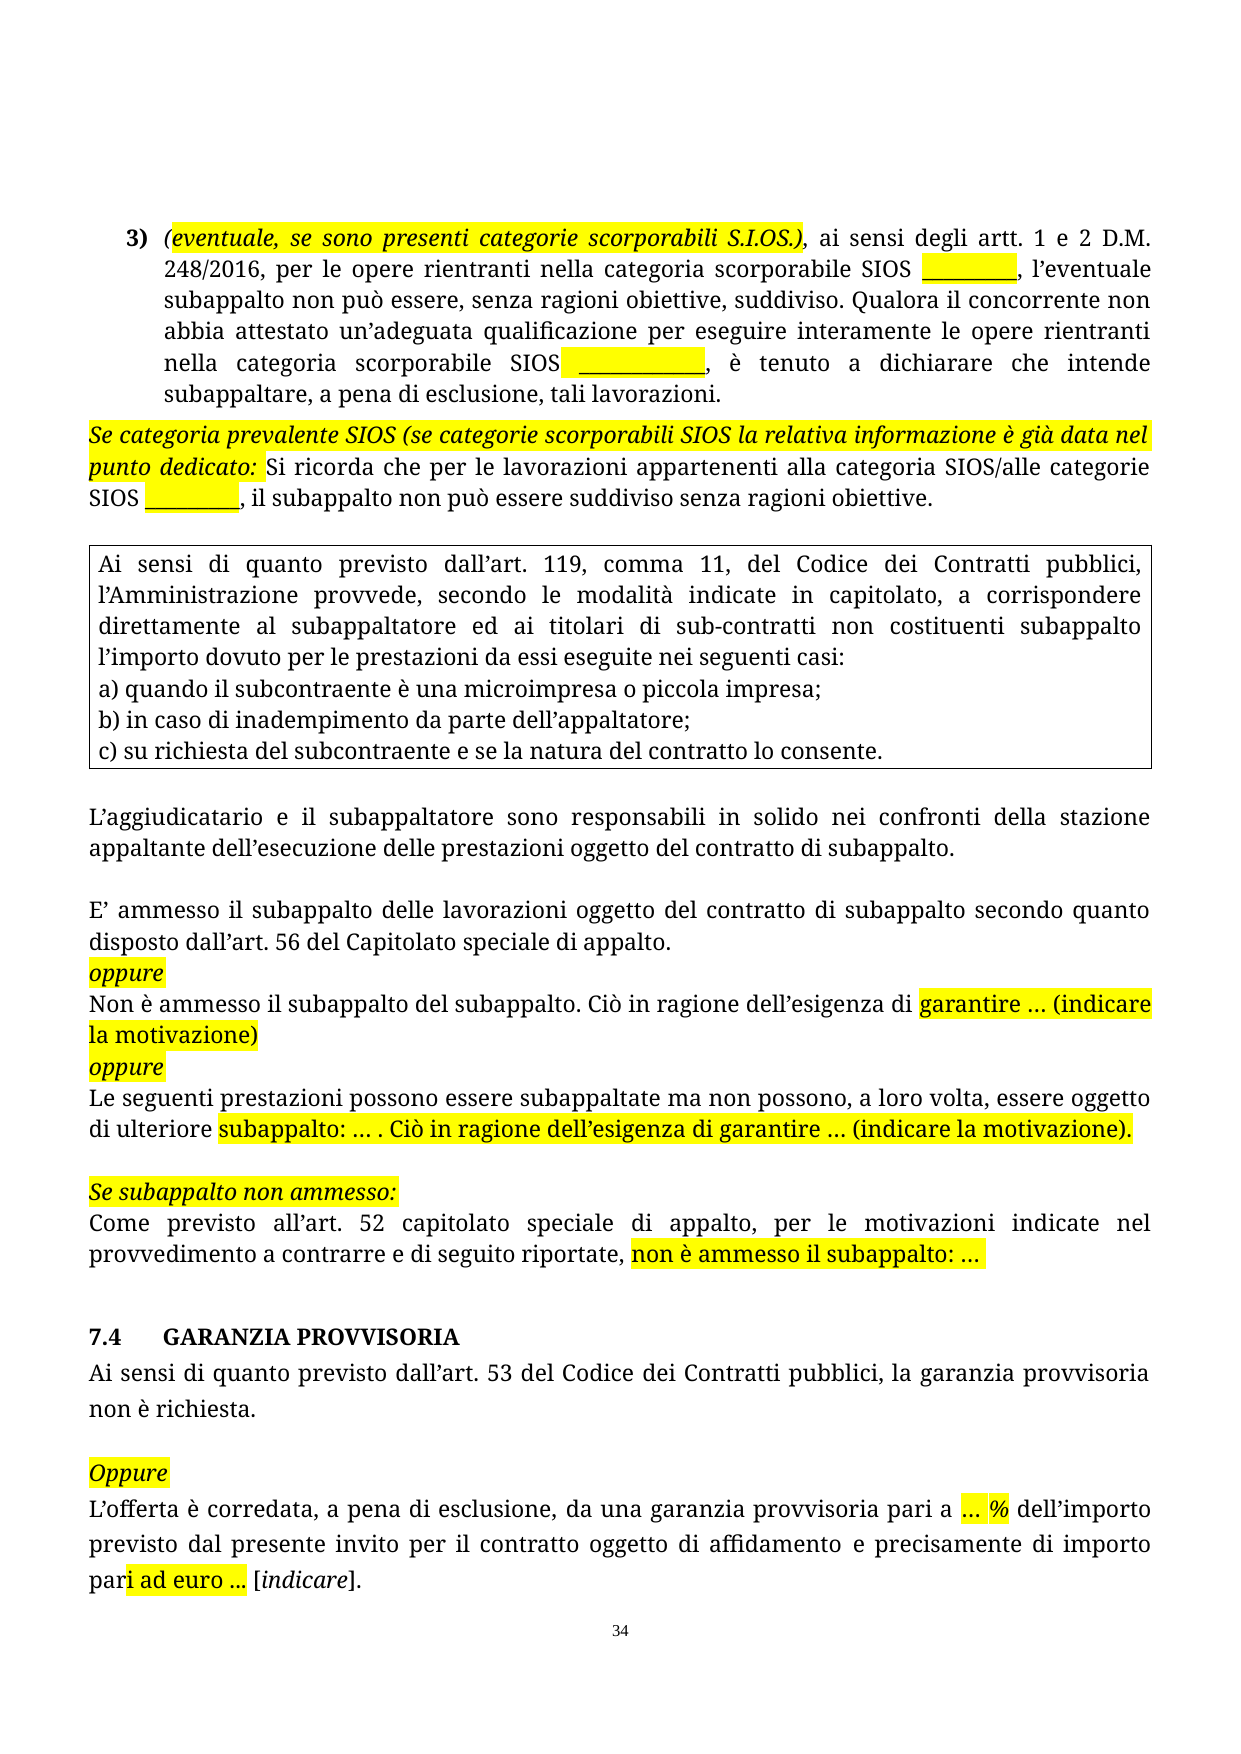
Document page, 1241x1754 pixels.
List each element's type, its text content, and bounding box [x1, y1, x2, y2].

text E’ ammesso il subappalto delle lavorazioni oggetto del contratto di subappalto secondo quanto disposto dall’art. 56 del Capitolato speciale di appalto. [89, 894, 1152, 957]
text oppure [89, 957, 1152, 988]
text Come previsto all’art. 52 capitolato speciale di appalto, per le motivazioni indicate nel provvedimento a contrarre e di seguito riportate, non è ammesso il subappalto: … [89, 1207, 1152, 1269]
text L’offerta è corredata, a pena di esclusione, da una garanzia provvisoria pari a … % dell’importo previsto dal presente invito per il contratto oggetto di affidamento e precisamente di importo pari ad euro ... [indicare]. [89, 1492, 1152, 1596]
text c) su richiesta del subcontraente e se la natura del contratto lo consente. [90, 732, 1151, 768]
text Se subappalto non ammesso: [89, 1176, 1152, 1207]
text b) in caso di inadempimento da parte dell’appaltatore; [90, 701, 1151, 732]
text Non è ammesso il subappalto del subappalto. Ciò in ragione dell’esigenza di garantire … (indicare la motivazione) [89, 988, 1152, 1051]
text Se categoria prevalente SIOS (se categorie scorporabili SIOS la relativa informazione è già data nel punto dedicato: Si ricorda che per le lavorazioni appartenenti alla categoria SIOS/alle categorie SIOS _________, il subappalto non può essere suddiviso senza ragioni obiettive. [89, 419, 1152, 513]
text a) quando il subcontraente è una microimpresa o piccola impresa; [90, 669, 1151, 701]
text 7.4 GARANZIA PROVVISORIA [89, 1321, 1152, 1352]
text oppure [89, 1051, 1152, 1082]
list (eventuale, se sono presenti categorie scorporabili S.I.OS.), ai sensi degli artt. 1 e 2 D.M. 248/2016, per le opere rientranti nella categoria scorporabile SIOS _________, l’eventuale subappalto non può essere, senza ragioni obiettive, suddiviso. Qualora il concorrente non abbia attestato un’adeguata qualificazione per eseguire interamente le opere rientranti nella categoria scorporabile SIOS ____________, è tenuto a dichiarare che intende subappaltare, a pena di esclusione, tali lavorazioni. [126, 222, 1152, 409]
text Oppure [89, 1457, 1152, 1488]
text Le seguenti prestazioni possono essere subappaltate ma non possono, a loro volta, essere oggetto di ulteriore subappalto: … . Ciò in ragione dell’esigenza di garantire … (indicare la motivazione). [89, 1082, 1152, 1144]
text L’aggiudicatario e il subappaltatore sono responsabili in solido nei confronti della stazione appaltante dell’esecuzione delle prestazioni oggetto del contratto di subappalto. [89, 801, 1152, 863]
text Ai sensi di quanto previsto dall’art. 119, comma 11, del Codice dei Contratti pubblici, l’Amministrazione provvede, secondo le modalità indicate in capitolato, a corrispondere direttamente al subappaltatore ed ai titolari di sub-contratti non costituenti subappalto l’importo dovuto per le prestazioni da essi eseguite nei seguenti casi: [90, 546, 1151, 669]
text Ai sensi di quanto previsto dall’art. 53 del Codice dei Contratti pubblici, la garanzia provvisoria non è richiesta. [89, 1357, 1152, 1424]
